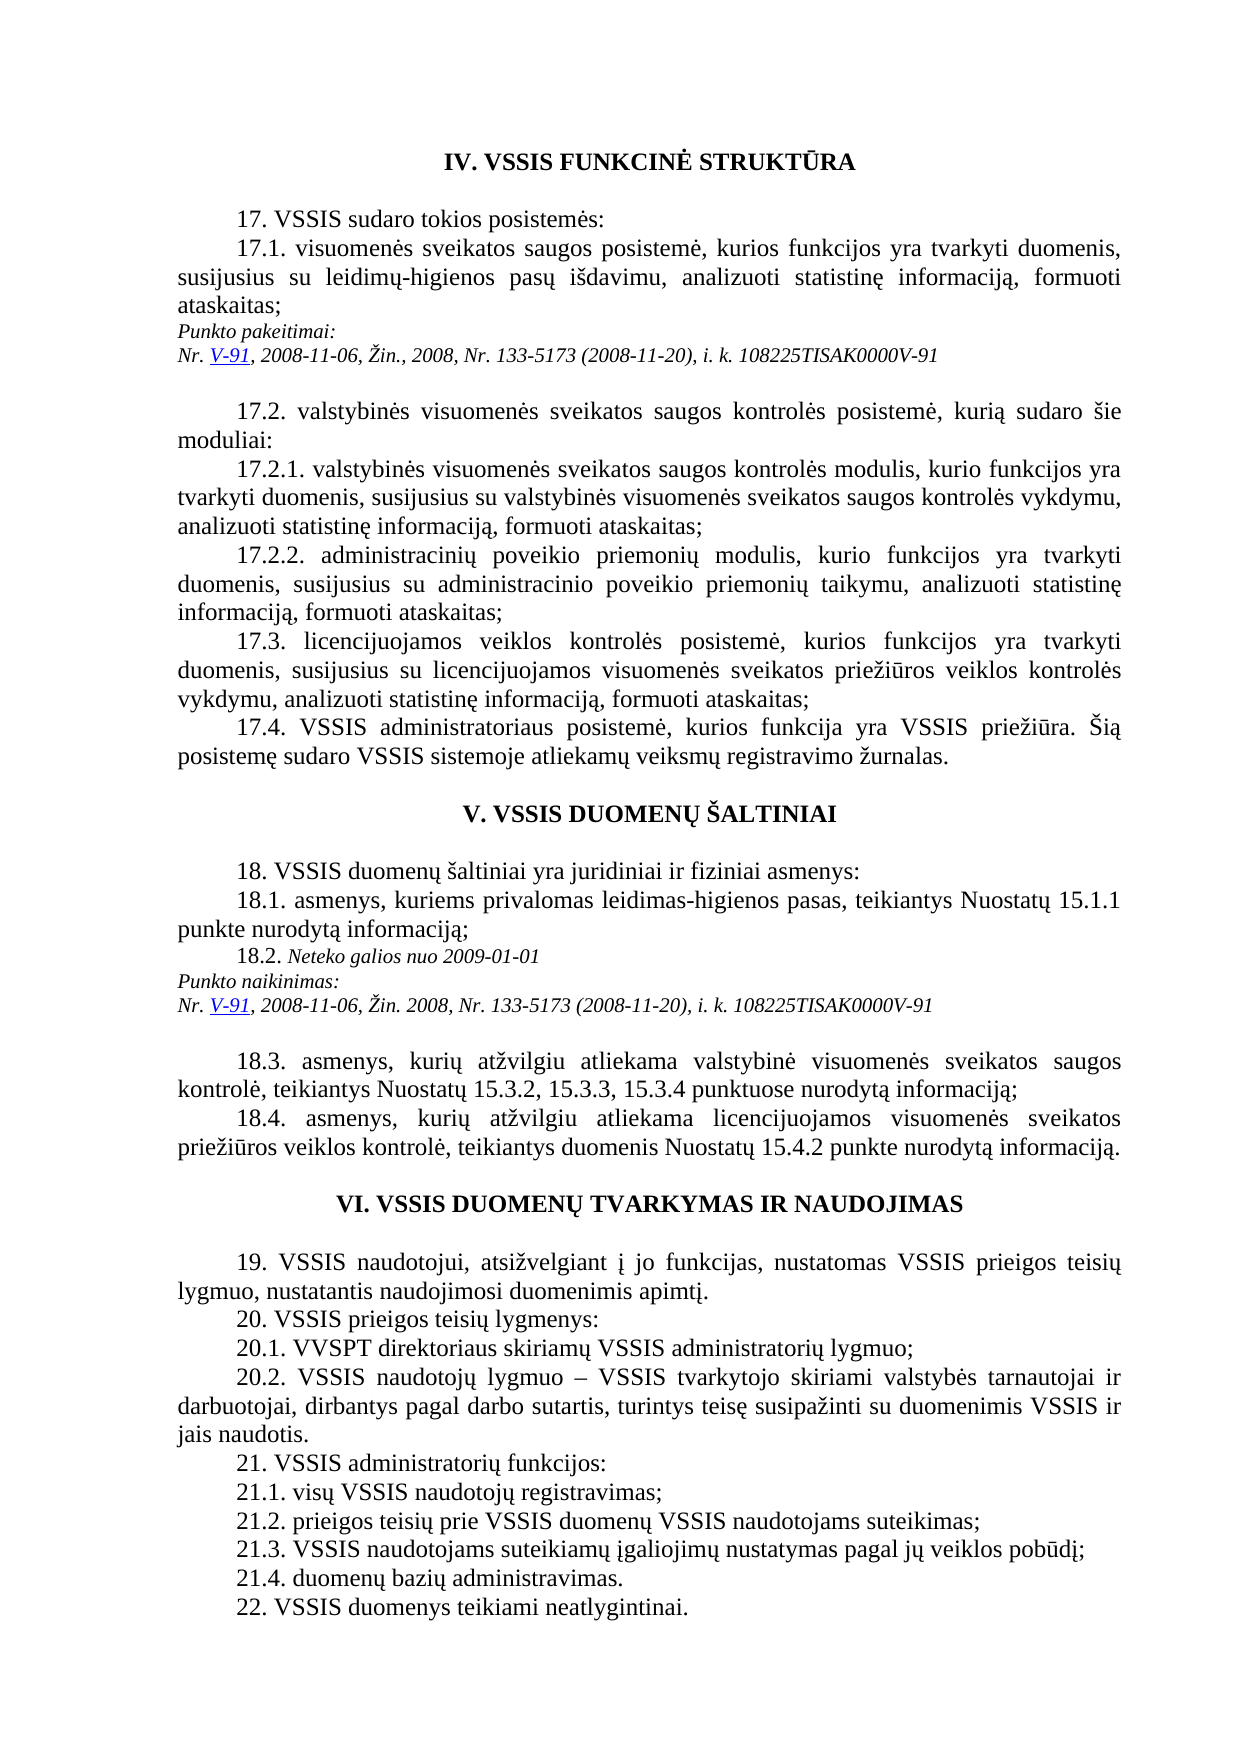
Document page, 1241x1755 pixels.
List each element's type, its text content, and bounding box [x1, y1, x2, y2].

text 21.2. prieigos teisių prie VSSIS duomenų VSSIS naudotojams suteikimas; [177, 1506, 1122, 1534]
text 17.2.2. administracinių poveikio priemonių modulis, kurio funkcijos yra tvarkyti duomenis, susijusius su administracinio poveikio priemonių taikymu, analizuoti statistinę informaciją, formuoti ataskaitas; [177, 540, 1122, 626]
text Punkto pakeitimai: [177, 319, 1122, 343]
text 20. VSSIS prieigos teisių lygmenys: [177, 1304, 1122, 1333]
text 17. VSSIS sudaro tokios posistemės: [177, 204, 1122, 233]
text V. VSSIS DUOMENŲ ŠALTINIAI [177, 799, 1122, 827]
text 17.3. licencijuojamos veiklos kontrolės posistemė, kurios funkcijos yra tvarkyti duomenis, susijusius su licencijuojamos visuomenės sveikatos priežiūros veiklos kontrolės vykdymu, analizuoti statistinę informaciją, formuoti ataskaitas; [177, 626, 1122, 712]
text 17.4. VSSIS administratoriaus posistemė, kurios funkcija yra VSSIS priežiūra. Šią posistemę sudaro VSSIS sistemoje atliekamų veiksmų registravimo žurnalas. [177, 712, 1122, 770]
text 22. VSSIS duomenys teikiami neatlygintinai. [177, 1592, 1122, 1621]
text Nr. V-91, 2008-11-06, Žin. 2008, Nr. 133-5173 (2008-11-20), i. k. 108225TISAK0000V-91 [177, 993, 1122, 1017]
text IV. VSSIS FUNKCINĖ STRUKTŪRA [177, 147, 1122, 176]
text 21. VSSIS administratorių funkcijos: [177, 1448, 1122, 1477]
text 21.1. visų VSSIS naudotojų registravimas; [177, 1477, 1122, 1506]
text 18.3. asmenys, kurių atžvilgiu atliekama valstybinė visuomenės sveikatos saugos kontrolė, teikiantys Nuostatų 15.3.2, 15.3.3, 15.3.4 punktuose nurodytą informaciją; [177, 1046, 1122, 1103]
text 17.2. valstybinės visuomenės sveikatos saugos kontrolės posistemė, kurią sudaro šie moduliai: [177, 396, 1122, 454]
text 21.4. duomenų bazių administravimas. [177, 1563, 1122, 1592]
text Nr. V-91, 2008-11-06, Žin., 2008, Nr. 133-5173 (2008-11-20), i. k. 108225TISAK0000V-91 [177, 343, 1122, 367]
text 20.2. VSSIS naudotojų lygmuo – VSSIS tvarkytojo skiriami valstybės tarnautojai ir darbuotojai, dirbantys pagal darbo sutartis, turintys teisę susipažinti su duomenimis VSSIS ir jais naudotis. [177, 1362, 1122, 1448]
text 18.1. asmenys, kuriems privalomas leidimas-higienos pasas, teikiantys Nuostatų 15.1.1 punkte nurodytą informaciją; [177, 885, 1122, 942]
text 19. VSSIS naudotojui, atsižvelgiant į jo funkcijas, nustatomas VSSIS prieigos teisių lygmuo, nustatantis naudojimosi duomenimis apimtį. [177, 1247, 1122, 1304]
text Punkto naikinimas: [177, 969, 1122, 993]
text 17.2.1. valstybinės visuomenės sveikatos saugos kontrolės modulis, kurio funkcijos yra tvarkyti duomenis, susijusius su valstybinės visuomenės sveikatos saugos kontrolės vykdymu, analizuoti statistinę informaciją, formuoti ataskaitas; [177, 454, 1122, 540]
text 17.1. visuomenės sveikatos saugos posistemė, kurios funkcijos yra tvarkyti duomenis, susijusius su leidimų-higienos pasų išdavimu, analizuoti statistinę informaciją, formuoti ataskaitas; [177, 233, 1122, 319]
text 18.4. asmenys, kurių atžvilgiu atliekama licencijuojamos visuomenės sveikatos priežiūros veiklos kontrolė, teikiantys duomenis Nuostatų 15.4.2 punkte nurodytą informaciją. [177, 1103, 1122, 1161]
text 18.2. Neteko galios nuo 2009-01-01 [177, 942, 1122, 969]
text VI. VSSIS DUOMENŲ TVARKYMAS IR NAUDOJIMAS [177, 1189, 1122, 1218]
text 21.3. VSSIS naudotojams suteikiamų įgaliojimų nustatymas pagal jų veiklos pobūdį; [177, 1534, 1122, 1563]
text 20.1. VVSPT direktoriaus skiriamų VSSIS administratorių lygmuo; [177, 1333, 1122, 1362]
text 18. VSSIS duomenų šaltiniai yra juridiniai ir fiziniai asmenys: [177, 856, 1122, 885]
